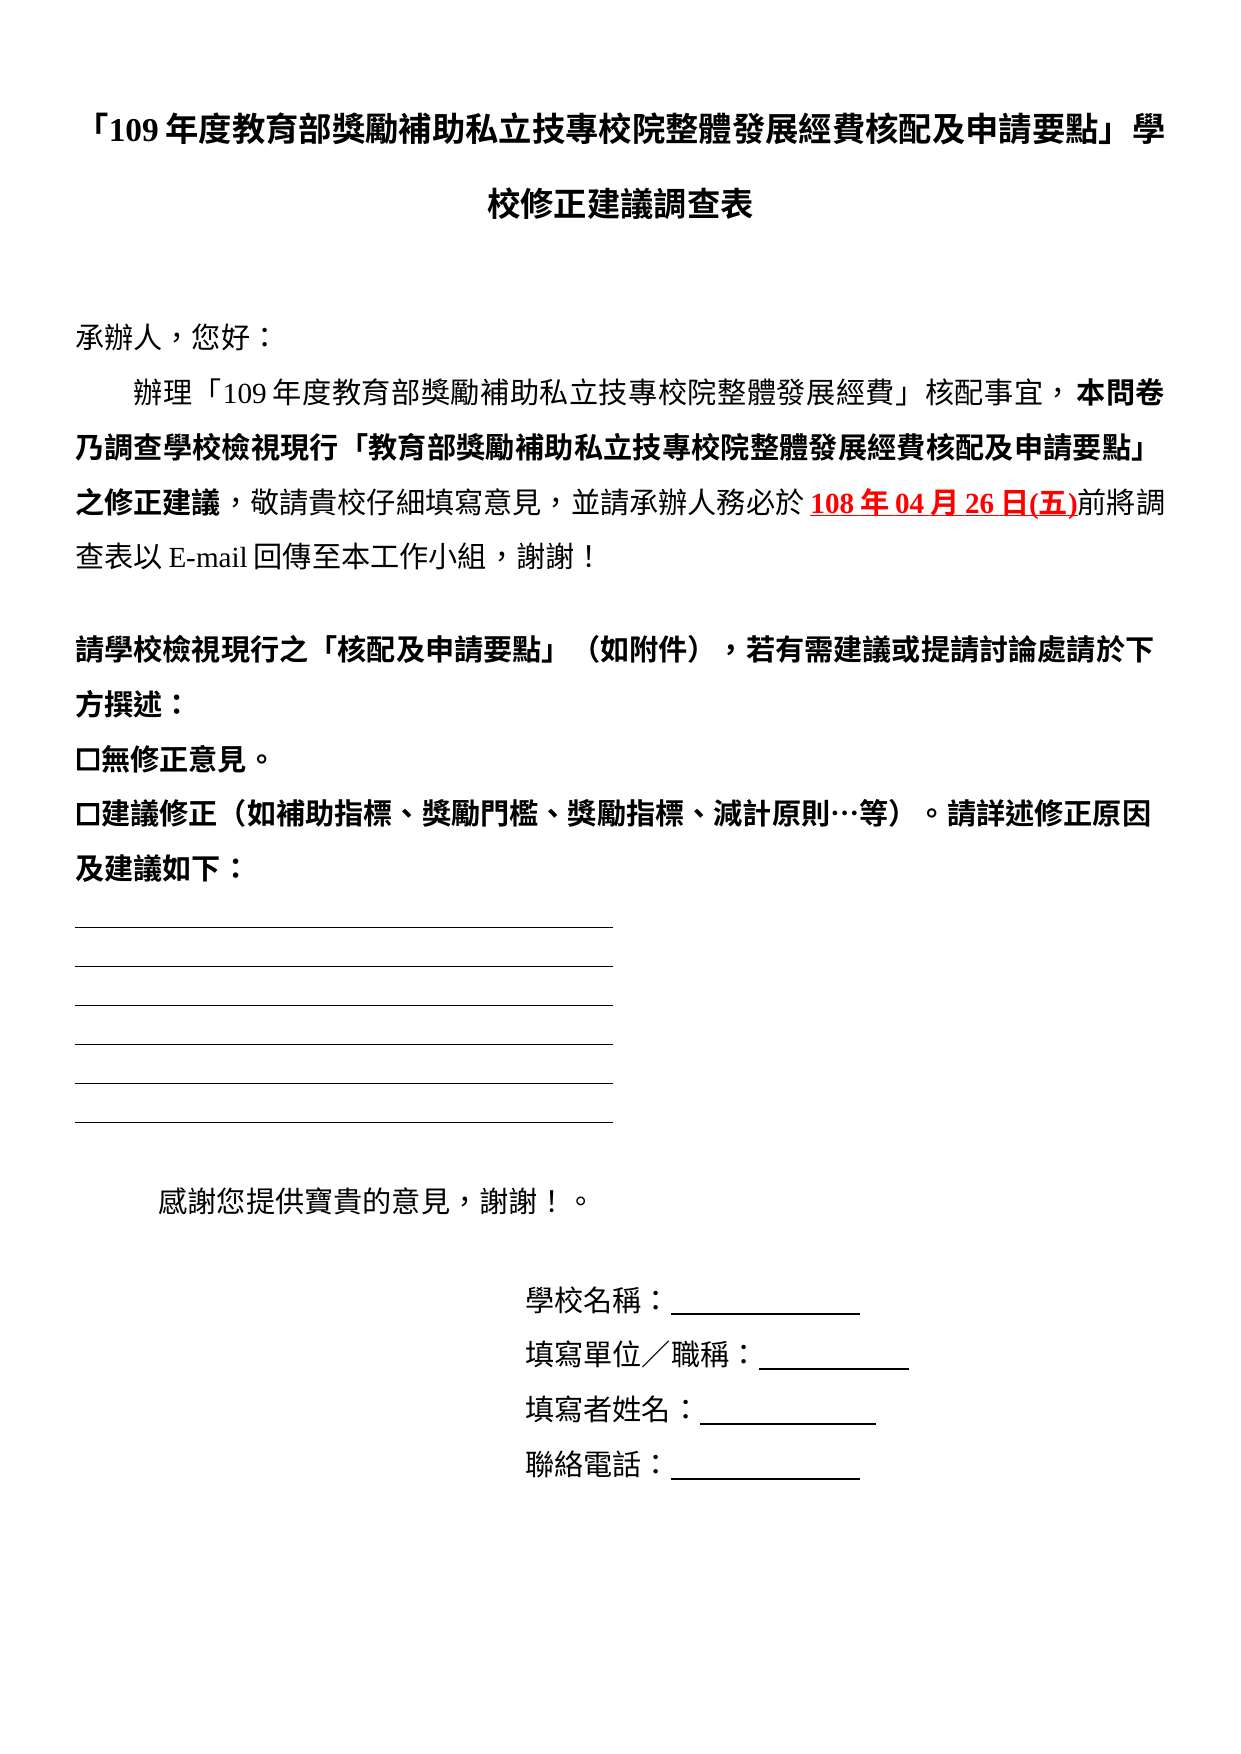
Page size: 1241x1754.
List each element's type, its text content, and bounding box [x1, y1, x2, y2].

text 感謝您提供寶貴的意見，謝謝！。 [100, 1179, 1165, 1221]
text 學校名稱： [525, 1277, 1165, 1319]
text 填寫單位／職稱： [525, 1332, 1165, 1374]
text 填寫者姓名： [525, 1387, 1165, 1429]
text 請學校檢視現行之「核配及申請要點」（如附件），若有需建議或提請討論處請於下方撰述： [75, 626, 1165, 723]
text 聯絡電話： [525, 1442, 1165, 1484]
text 承辦人，您好： [75, 314, 1165, 357]
text 「109年度教育部獎勵補助私立技專校院整體發展經費核配及申請要點」學校修正建議調查表 [75, 89, 1165, 239]
text 辦理「109年度教育部獎勵補助私立技專校院整體發展經費」核配事宜，本問卷乃調查學校檢視現行「教育部獎勵補助私立技專校院整體發展經費核配及申請要點」之修正建議，敬請貴校仔細填寫意見，並請承辦人務必於108年04月26日(五)前將調查表以E-mail回傳至本工作小組，謝謝！ [75, 369, 1165, 576]
text 無修正意見。 [75, 736, 1180, 778]
text 建議修正（如補助指標、獎勵門檻、獎勵指標、減計原則…等）。請詳述修正原因及建議如下： [75, 791, 1165, 888]
